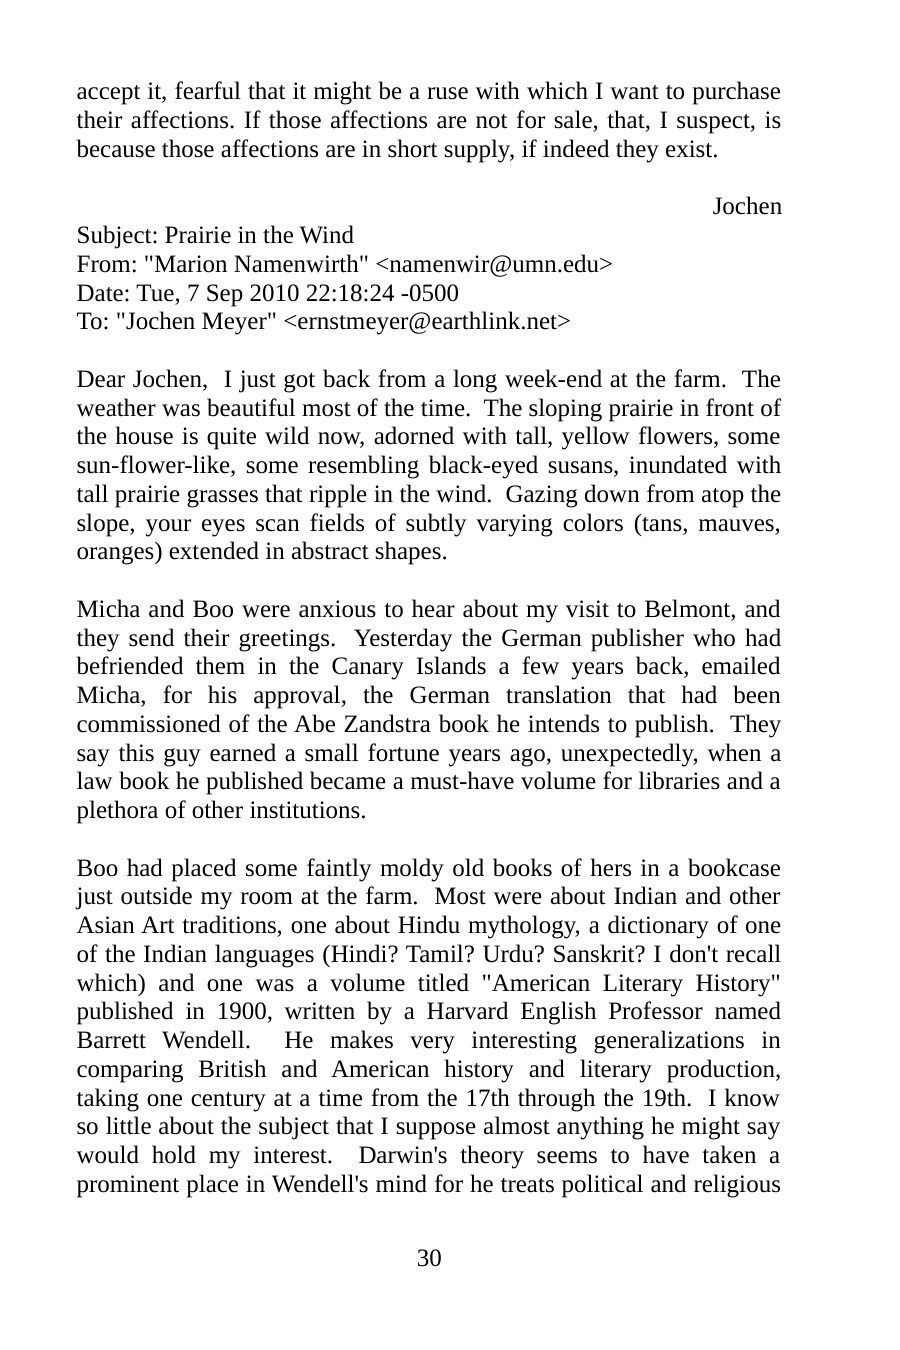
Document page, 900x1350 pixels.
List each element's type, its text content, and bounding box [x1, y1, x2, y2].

text Date: Tue, 7 Sep 2010 22:18:24 -0500 [76, 278, 782, 306]
text Dear Jochen, I just got back from a long week-end at the farm. The weather was beautiful most of the time. The sloping prairie in front of the house is quite wild now, adorned with tall, yellow flowers, some sun-flower-like, some resembling black-eyed susans, inundated with tall prairie grasses that ripple in the wind. Gazing down from atop the slope, your eyes scan fields of subtly varying colors (tans, mauves, oranges) extended in abstract shapes. [76, 364, 782, 565]
text Micha and Boo were anxious to hear about my visit to Belmont, and they send their greetings. Yesterday the German publisher who had befriended them in the Canary Islands a few years back, emailed Micha, for his approval, the German translation that had been commissioned of the Abe Zandstra book he intends to publish. They say this guy earned a small fortune years ago, unexpectedly, when a law book he published became a must-have volume for libraries and a plethora of other institutions. [76, 594, 782, 824]
text Subject: Prairie in the Wind [76, 220, 782, 249]
text Jochen [76, 191, 782, 220]
text To: "Jochen Meyer" <ernstmeyer@earthlink.net> [76, 306, 782, 335]
text accept it, fearful that it might be a ruse with which I want to purchase their affections. If those affections are not for sale, that, I suspect, is because those affections are in short supply, if indeed they exist. [76, 76, 782, 163]
text Boo had placed some faintly moldy old books of hers in a bookcase just outside my room at the farm. Most were about Indian and other Asian Art traditions, one about Hindu mythology, a dictionary of one of the Indian languages (Hindi? Tamil? Urdu? Sanskrit? I don't recall which) and one was a volume titled "American Literary History" published in 1900, written by a Harvard English Professor named Barrett Wendell. He makes very interesting generalizations in comparing British and American history and literary production, taking one century at a time from the 17th through the 19th. I know so little about the subject that I suppose almost anything he might say would hold my interest. Darwin's theory seems to have taken a prominent place in Wendell's mind for he treats political and religious [76, 853, 782, 1198]
text From: "Marion Namenwirth" <namenwir@umn.edu> [76, 249, 782, 278]
